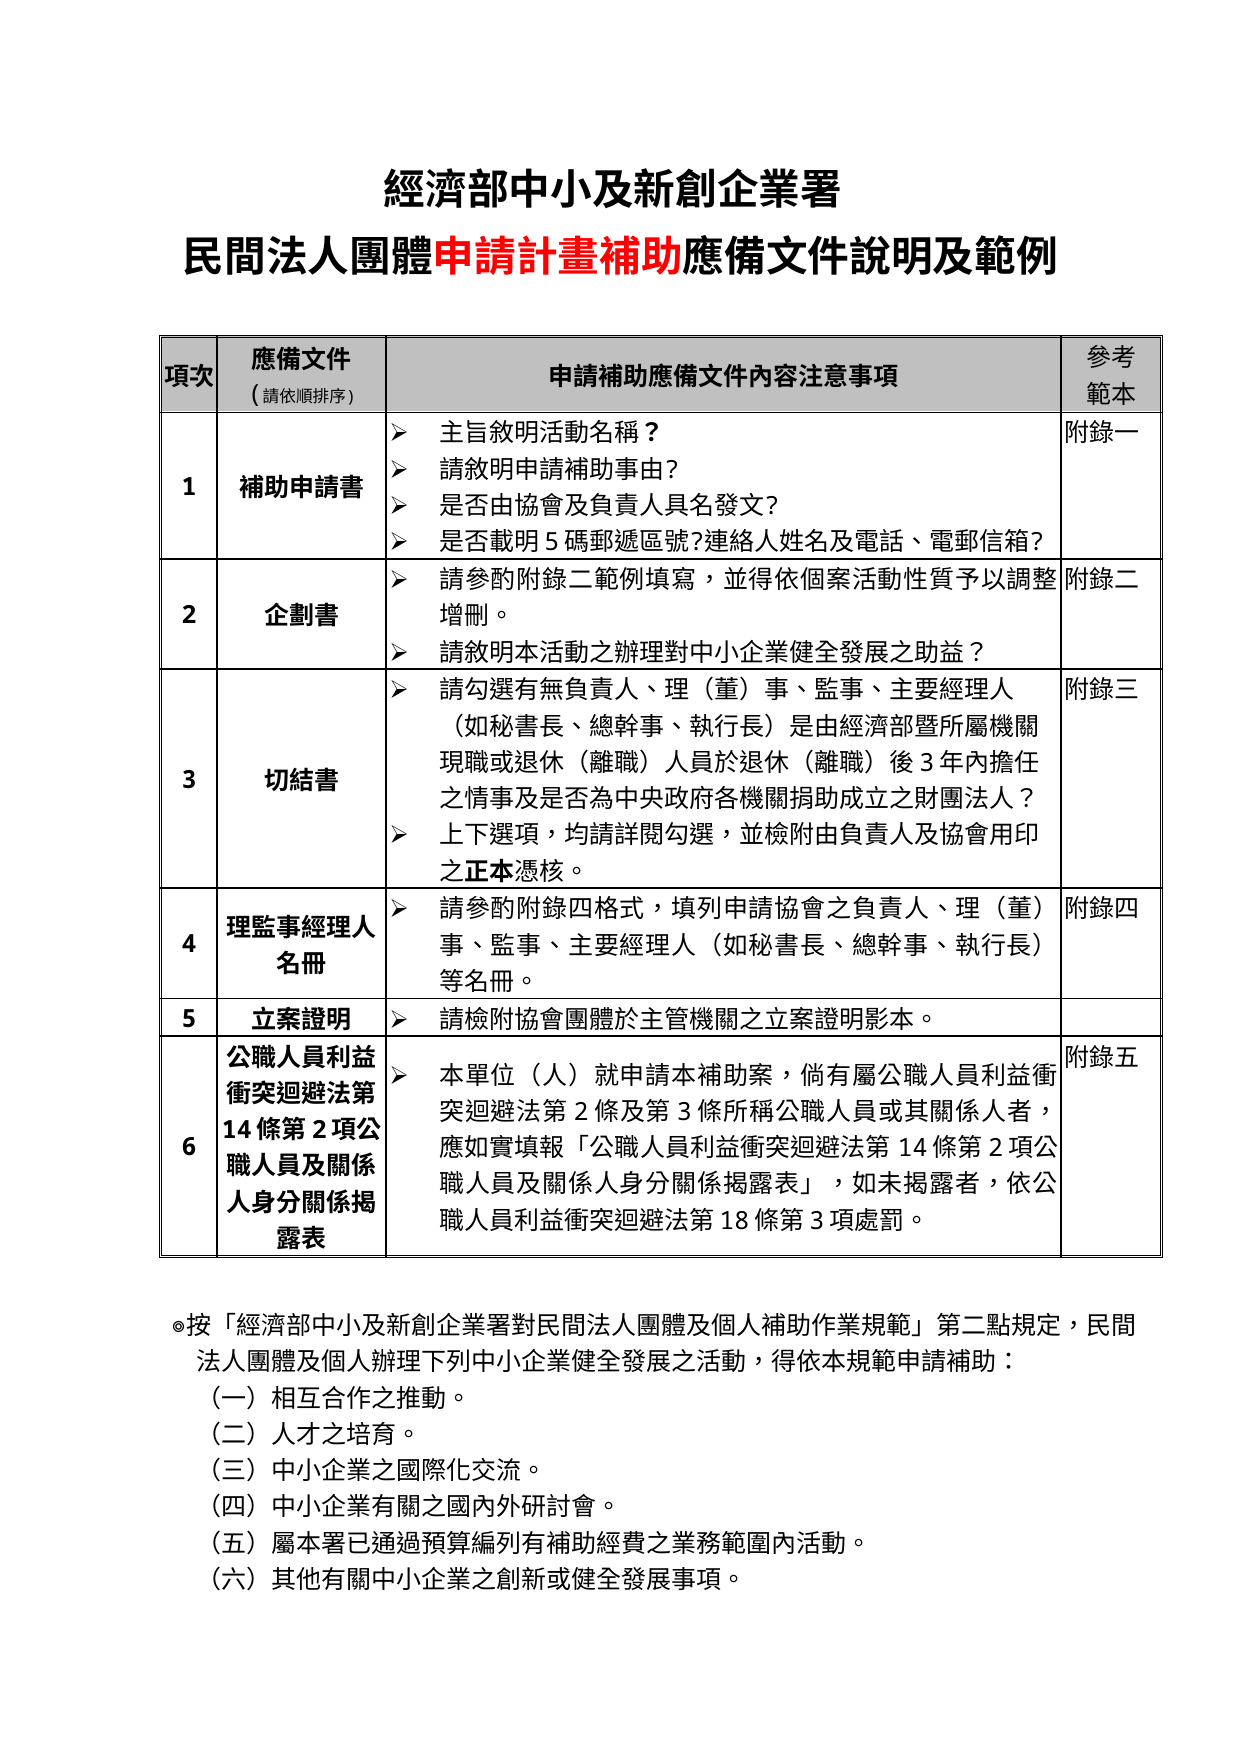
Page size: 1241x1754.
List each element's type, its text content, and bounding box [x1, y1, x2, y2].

table_cell 附錄五 [1062, 1037, 1160, 1254]
table_cell 請勾選有無負責人、理（董）事、監事、主要經理人（如秘書長、總幹事、執行長）是由經濟部暨所屬機關現職或退休（離職）人員於退休（離職）後3年內擔任之情事及是否為中央政府各機關捐助成立之財團法人？ 上下選項，均請詳閱勾選，並檢附由負責人及協會用印之正本憑核。 [387, 670, 1060, 887]
table_cell 企劃書 [218, 560, 385, 668]
text （二）人才之培育。 [196, 1414, 1169, 1451]
text 經濟部中小及新創企業署 [71, 156, 1169, 217]
table_cell 公職人員利益衝突迴避法第14條第2項公職人員及關係人身分關係揭露表 [218, 1037, 385, 1254]
table_cell 2 [162, 560, 216, 668]
text （六）其他有關中小企業之創新或健全發展事項。 [196, 1559, 1169, 1596]
table_cell 4 [162, 889, 216, 998]
table_cell 5 [162, 999, 216, 1035]
table_header 應備文件 (請依順排序) [218, 338, 385, 411]
table_header 參考 範本 [1062, 338, 1160, 411]
table_cell 切結書 [218, 670, 385, 887]
table_cell 請檢附協會團體於主管機關之立案證明影本。 [387, 999, 1060, 1035]
text （四）中小企業有關之國內外研討會。 [196, 1487, 1169, 1523]
table_cell 6 [162, 1037, 216, 1254]
table_cell 立案證明 [218, 999, 385, 1035]
table_cell 請參酌附錄四格式，填列申請協會之負責人、理（董）事、監事、主要經理人（如秘書長、總幹事、執行長）等名冊。 [387, 889, 1060, 998]
table_cell 本單位（人）就申請本補助案，倘有屬公職人員利益衝突迴避法第2條及第3條所稱公職人員或其關係人者，應如實填報「公職人員利益衝突迴避法第14條第2項公職人員及關係人身分關係揭露表」，如未揭露者，依公職人員利益衝突迴避法第18條第3項處罰。 [387, 1037, 1060, 1254]
table_cell 3 [162, 670, 216, 887]
table_cell 補助申請書 [218, 413, 385, 558]
table_header 項次 [162, 338, 216, 411]
table_cell 主旨敘明活動名稱？ 請敘明申請補助事由? 是否由協會及負責人具名發文? 是否載明5碼郵遞區號?連絡人姓名及電話、電郵信箱? [387, 413, 1060, 558]
table_cell 1 [162, 413, 216, 558]
text （三）中小企業之國際化交流。 [196, 1451, 1169, 1487]
table_header 申請補助應備文件內容注意事項 [387, 338, 1060, 411]
text （五）屬本署已通過預算編列有補助經費之業務範圍內活動。 [196, 1523, 1169, 1559]
table_cell 請參酌附錄二範例填寫，並得依個案活動性質予以調整增刪。 請敘明本活動之辦理對中小企業健全發展之助益？ [387, 560, 1060, 668]
text 民間法人團體申請計畫補助應備文件說明及範例 [71, 223, 1169, 283]
text ◎按「經濟部中小及新創企業署對民間法人團體及個人補助作業規範」第二點規定，民間法人團體及個人辦理下列中小企業健全發展之活動，得依本規範申請補助： [171, 1306, 1148, 1378]
table_cell 理監事經理人名冊 [218, 889, 385, 998]
table_cell 附錄一 [1062, 413, 1160, 558]
table_cell 附錄四 [1062, 889, 1160, 998]
table_cell [1062, 999, 1160, 1035]
text （一）相互合作之推動。 [196, 1378, 1169, 1414]
table_cell 附錄二 [1062, 560, 1160, 668]
table_cell 附錄三 [1062, 670, 1160, 887]
